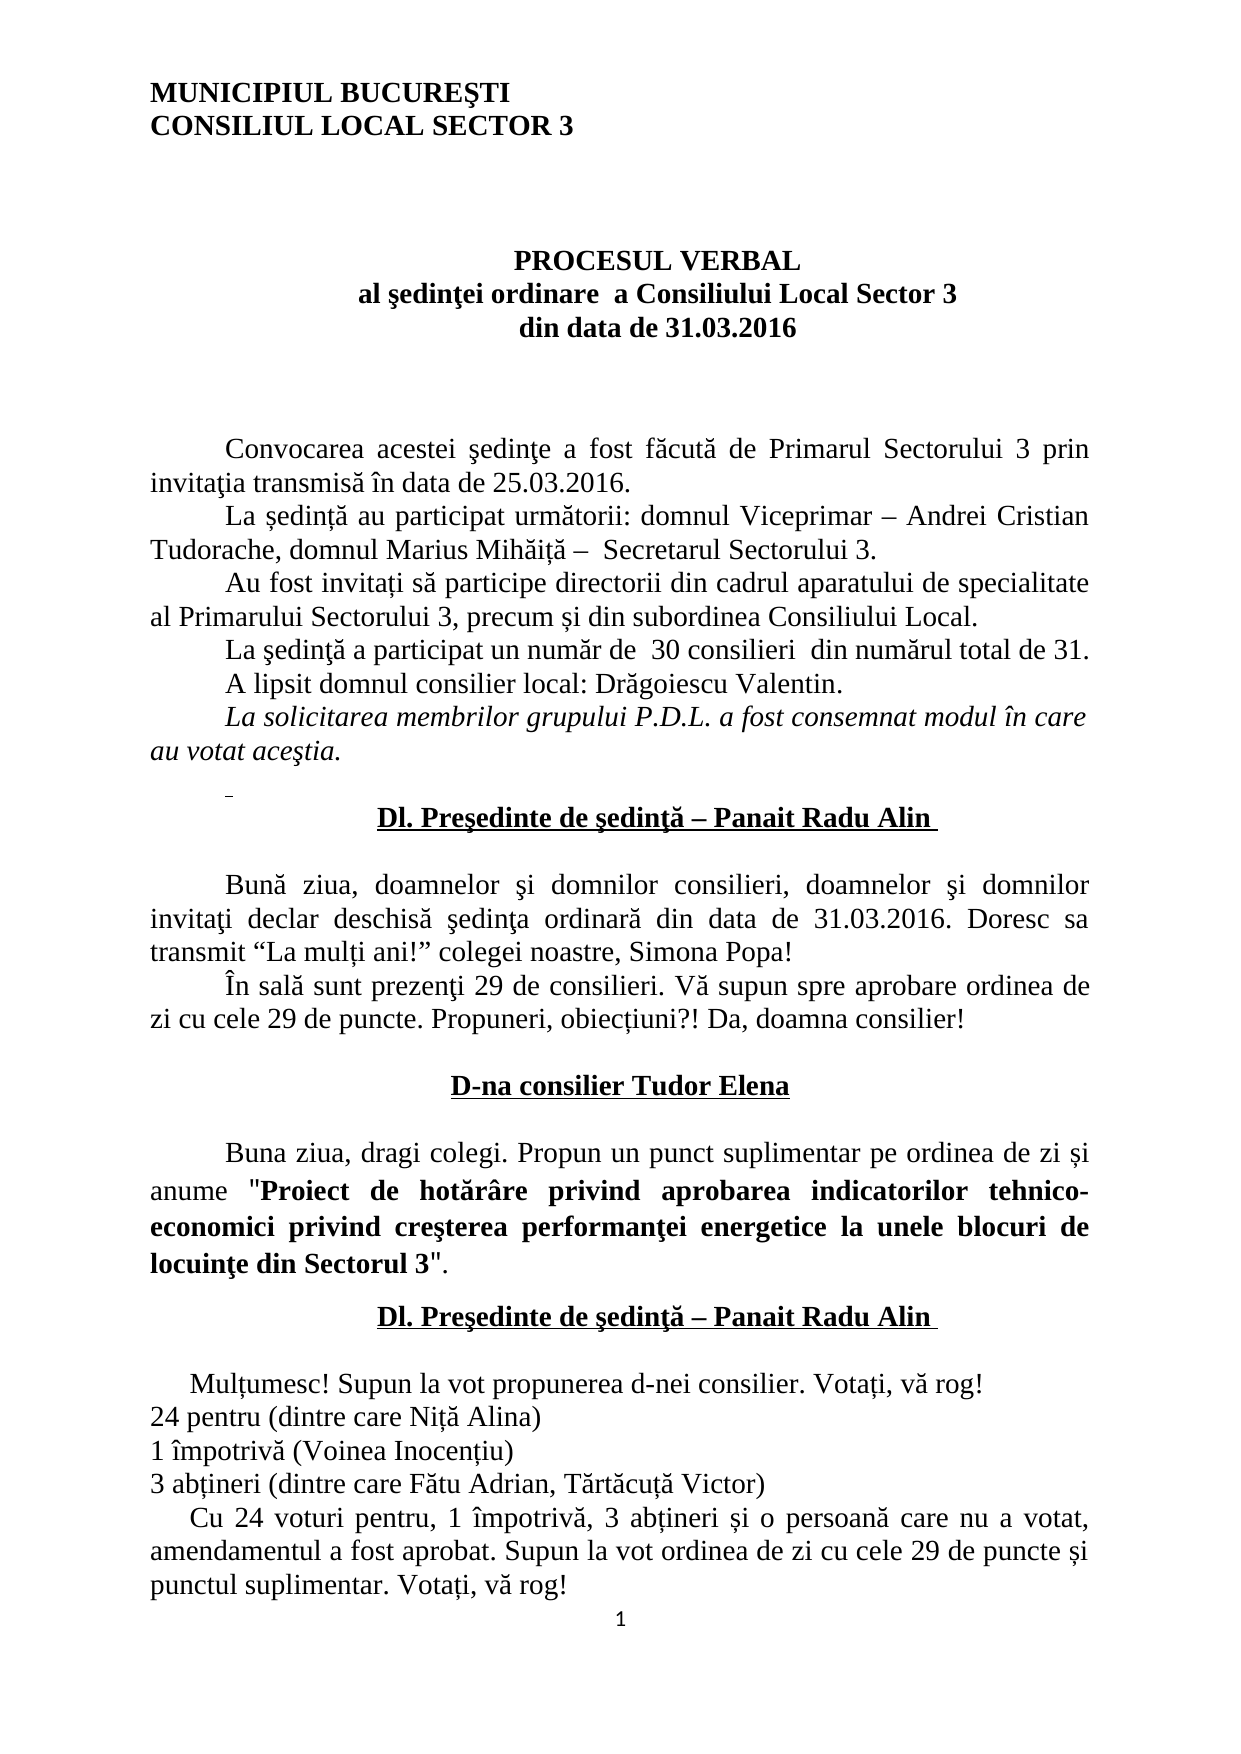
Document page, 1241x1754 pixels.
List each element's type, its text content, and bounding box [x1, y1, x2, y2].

text MUNICIPIUL BUCUREŞTI [150, 75, 1090, 108]
text La solicitarea membrilor grupului P.D.L. a fost consemnat modul în care au votat aceştia. [150, 699, 1090, 767]
text Cu 24 voturi pentru, 1 împotrivă, 3 abțineri și o persoană care nu a votat, amendamentul a fost aprobat. Supun la vot ordinea de zi cu cele 29 de puncte și punctul suplimentar. Votați, vă rog! [150, 1500, 1090, 1601]
text al şedinţei ordinare a Consiliului Local Sector 3 [150, 276, 1090, 310]
text 24 pentru (dintre care Niță Alina) [150, 1399, 1090, 1433]
text 1 împotrivă (Voinea Inocențiu) [150, 1433, 1090, 1466]
text Au fost invitați să participe directorii din cadrul aparatului de specialitate al Primarului Sectorului 3, precum și din subordinea Consiliului Local. [150, 565, 1090, 632]
text CONSILIUL LOCAL SECTOR 3 [150, 108, 1090, 142]
text A lipsit domnul consilier local: Drăgoiescu Valentin. [150, 666, 1090, 699]
text Dl. Preşedinte de şedinţă – Panait Radu Alin [150, 800, 1090, 834]
text 3 abțineri (dintre care Fătu Adrian, Tărtăcuță Victor) [150, 1466, 1090, 1500]
text La şedinţă a participat un număr de 30 consilieri din numărul total de 31. [150, 632, 1090, 666]
text Mulțumesc! Supun la vot propunerea d-nei consilier. Votați, vă rog! [150, 1366, 1090, 1399]
text D-na consilier Tudor Elena [150, 1068, 1090, 1102]
text Convocarea acestei şedinţe a fost făcută de Primarul Sectorului 3 prin invitaţia transmisă în data de 25.03.2016. [150, 431, 1090, 498]
text La ședință au participat următorii: domnul Viceprimar – Andrei Cristian Tudorache, domnul Marius Mihăiță – Secretarul Sectorului 3. [150, 498, 1090, 565]
text Buna ziua, dragi colegi. Propun un punct suplimentar pe ordinea de zi și anume "Proiect de hotărâre privind aprobarea indicatorilor tehnico-economici privind creşterea performanţei energetice la unele blocuri de locuinţe din Sectorul 3". [150, 1136, 1090, 1282]
text PROCESUL VERBAL [150, 243, 1090, 276]
text Dl. Preşedinte de şedinţă – Panait Radu Alin [150, 1299, 1090, 1332]
text Bună ziua, doamnelor şi domnilor consilieri, doamnelor şi domnilor invitaţi declar deschisă şedinţa ordinară din data de 31.03.2016. Doresc sa transmit “La mulți ani!” colegei noastre, Simona Popa! [150, 867, 1090, 968]
text În sală sunt prezenţi 29 de consilieri. Vă supun spre aprobare ordinea de zi cu cele 29 de puncte. Propuneri, obiecțiuni?! Da, doamna consilier! [150, 968, 1090, 1035]
text din data de 31.03.2016 [150, 310, 1090, 343]
